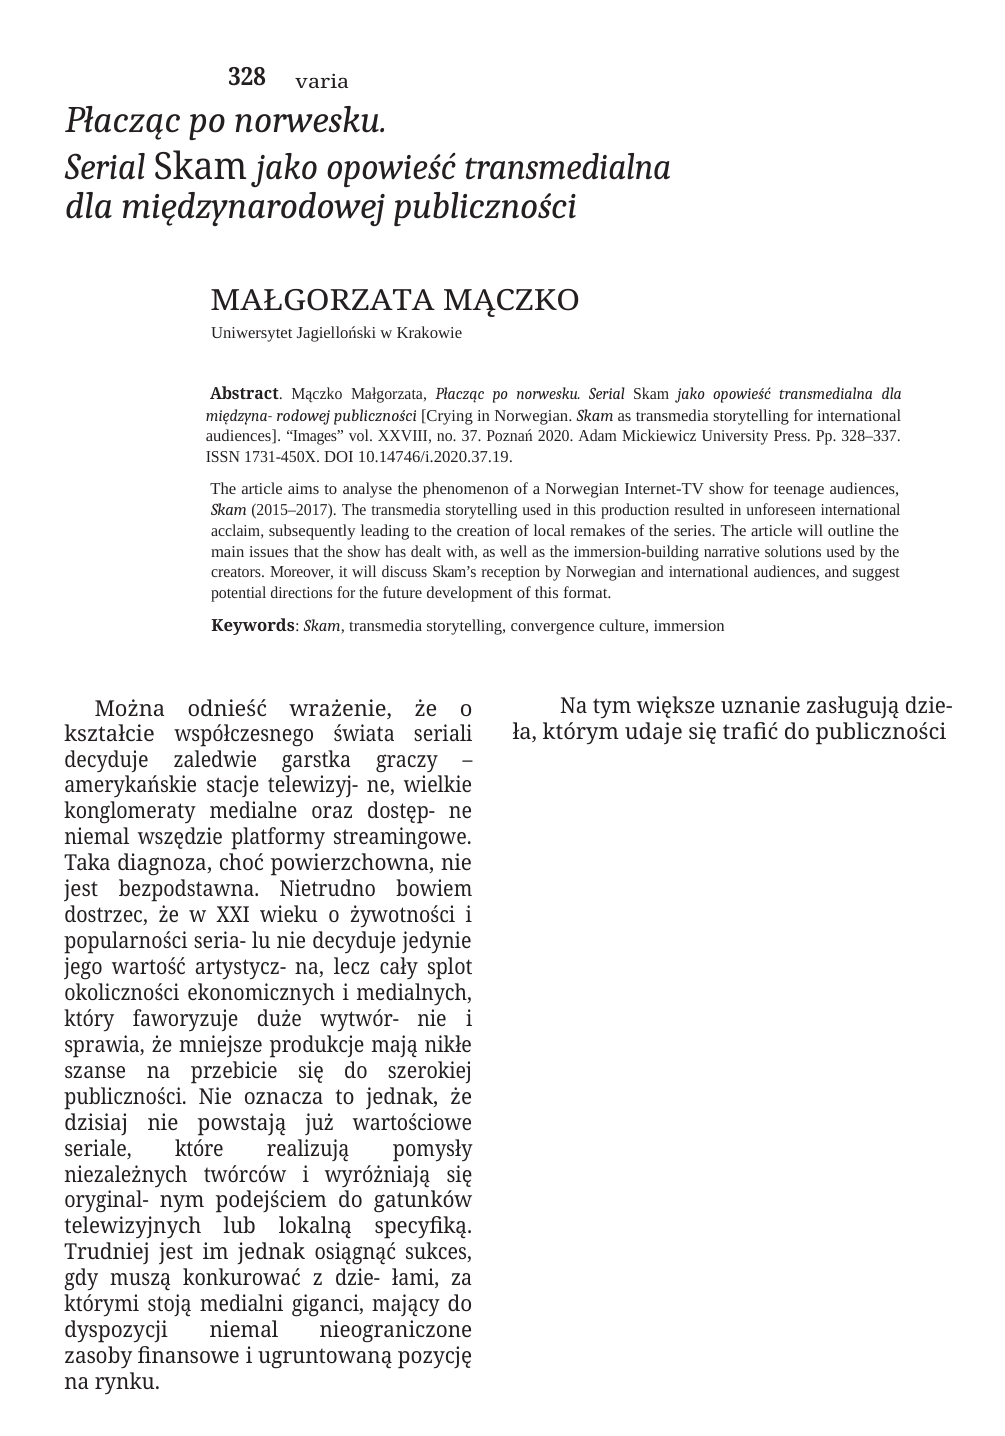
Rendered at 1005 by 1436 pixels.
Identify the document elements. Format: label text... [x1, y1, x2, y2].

text Keywords: Skam, transmedia storytelling, convergence culture, immersion [211, 613, 956, 636]
text Można odnieść wrażenie, że o kształcie współczesnego świata seriali decyduje zaledwie garstka graczy – amerykańskie stacje telewizyj- ne, wielkie konglomeraty medialne oraz dostęp- ne niemal wszędzie platformy streamingowe. Taka diagnoza, choć powierzchowna, nie jest bezpodstawna. Nietrudno bowiem dostrzec, że w XXI wieku o żywotności i popularności seria- lu nie decyduje jedynie jego wartość artystycz- na, lecz cały splot okoliczności ekonomicznych i medialnych, który faworyzuje duże wytwór- nie i sprawia, że mniejsze produkcje mają nikłe szanse na przebicie się do szerokiej publiczności. Nie oznacza to jednak, że dzisiaj nie powstają już wartościowe seriale, które realizują pomysły niezależnych twórców i wyróżniają się oryginal- nym podejściem do gatunków telewizyjnych lub lokalną specyfiką. Trudniej jest im jednak osiągnąć sukces, gdy muszą konkurować z dzie- łami, za którymi stoją medialni giganci, mający do dyspozycji niemal nieograniczone zasoby finansowe i ugruntowaną pozycję na rynku. [64, 696, 472, 1396]
text Na tym większe uznanie zasługują dzie- [484, 696, 952, 717]
text ła, którym udaje się trafić do publiczności [484, 717, 946, 745]
text The article aims to analyse the phenomenon of a Norwegian Internet-TV show for teenage audiences, Skam (2015–2017). The transmedia storytelling used in this production resulted in unforeseen international acclaim, subsequently leading to the creation of local remakes of the series. The article will outline the main issues that the show has dealt with, as well as the immersion-building narrative solutions used by the creators. Moreover, it will discuss Skam’s reception by Norwegian and international audiences, and suggest potential directions for the future development of this format. [210, 479, 900, 602]
text MAŁGORZATA MĄCZKO [210, 279, 956, 319]
text 328 [52, 59, 266, 93]
text Uniwersytet Jagielloński w Krakowie [211, 323, 956, 342]
text varia [295, 68, 956, 93]
text Serial Skam jako opowieść transmedialna dla międzynarodowej publiczności [65, 142, 673, 228]
text Abstract. Mączko Małgorzata, Płacząc po norwesku. Serial Skam jako opowieść transmedialna dla międzyna- rodowej publiczności [Crying in Norwegian. Skam as transmedia storytelling for international audiences]. “Images” vol. XXVIII, no. 37. Poznań 2020. Adam Mickiewicz University Press. Pp. 328–337. ISSN 1731-450X. DOI 10.14746/i.2020.37.19. [206, 382, 902, 466]
text Płacząc po norwesku. [65, 99, 956, 141]
